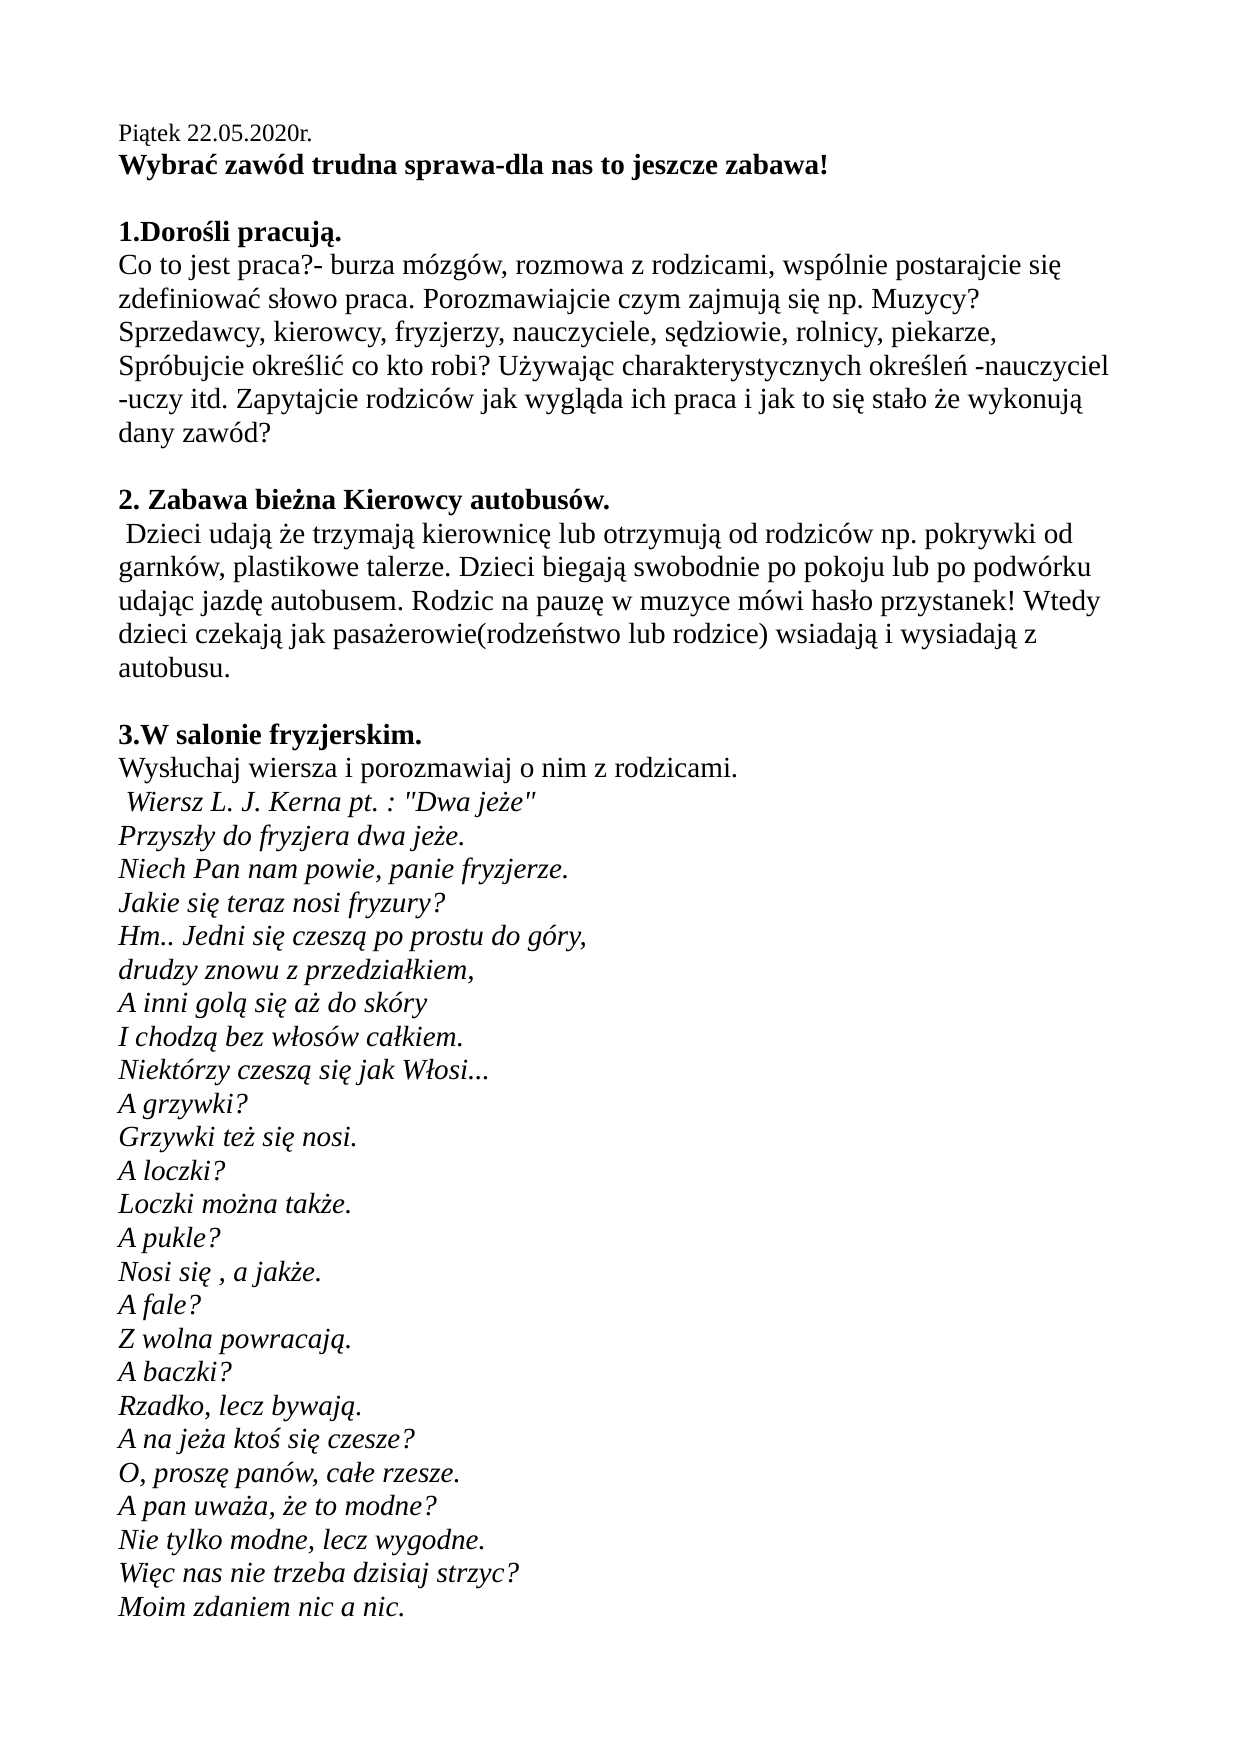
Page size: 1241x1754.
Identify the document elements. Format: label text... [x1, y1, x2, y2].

text Hm.. Jedni się czeszą po prostu do góry, [118, 918, 1122, 952]
text A grzywki? [118, 1086, 1122, 1119]
text A fale? [118, 1287, 1122, 1321]
text A na jeża ktoś się czesze? [118, 1421, 1122, 1455]
text Wiersz L. J. Kerna pt. : "Dwa jeże" [118, 784, 1122, 818]
text Niech Pan nam powie, panie fryzjerze. [118, 851, 1122, 885]
list Zabawa bieżna Kierowcy autobusów. [118, 482, 1122, 516]
text Co to jest praca?- burza mózgów, rozmowa z rodzicami, wspólnie postarajcie się zdefiniować słowo praca. Porozmawiajcie czym zajmują się np. Muzycy? Sprzedawcy, kierowcy, fryzjerzy, nauczyciele, sędziowie, rolnicy, piekarze, Spróbujcie określić co kto robi? Używając charakterystycznych określeń -nauczyciel -uczy itd. Zapytajcie rodziców jak wygląda ich praca i jak to się stało że wykonują dany zawód? [118, 247, 1122, 449]
text Wybrać zawód trudna sprawa-dla nas to jeszcze zabawa! [118, 147, 1122, 180]
text Wysłuchaj wiersza i porozmawiaj o nim z rodzicami. [118, 751, 1122, 784]
text Nosi się , a jakże. [118, 1254, 1122, 1287]
text Loczki można także. [118, 1187, 1122, 1220]
text I chodzą bez włosów całkiem. [118, 1019, 1122, 1052]
text A pukle? [118, 1220, 1122, 1254]
text A baczki? [118, 1354, 1122, 1388]
text Jakie się teraz nosi fryzury? [118, 885, 1122, 918]
list W salonie fryzjerskim. [118, 717, 1122, 751]
list Dorośli pracują. [118, 214, 1122, 247]
text drudzy znowu z przedziałkiem, [118, 952, 1122, 985]
text Z wolna powracają. [118, 1321, 1122, 1354]
text A inni golą się aż do skóry [118, 985, 1122, 1019]
text Moim zdaniem nic a nic. [118, 1589, 1122, 1623]
text Grzywki też się nosi. [118, 1119, 1122, 1153]
text Piątek 22.05.2020r. [118, 118, 1122, 147]
text Nie tylko modne, lecz wygodne. [118, 1522, 1122, 1556]
text A loczki? [118, 1153, 1122, 1187]
text Niektórzy czeszą się jak Włosi... [118, 1052, 1122, 1086]
text Więc nas nie trzeba dzisiaj strzyc? [118, 1556, 1122, 1589]
text O, proszę panów, całe rzesze. [118, 1455, 1122, 1488]
text Dzieci udają że trzymają kierownicę lub otrzymują od rodziców np. pokrywki od garnków, plastikowe talerze. Dzieci biegają swobodnie po pokoju lub po podwórku udając jazdę autobusem. Rodzic na pauzę w muzyce mówi hasło przystanek! Wtedy dzieci czekają jak pasażerowie(rodzeństwo lub rodzice) wsiadają i wysiadają z autobusu. [118, 516, 1122, 683]
text Rzadko, lecz bywają. [118, 1388, 1122, 1421]
text Przyszły do fryzjera dwa jeże. [118, 818, 1122, 851]
text A pan uważa, że to modne? [118, 1488, 1122, 1522]
